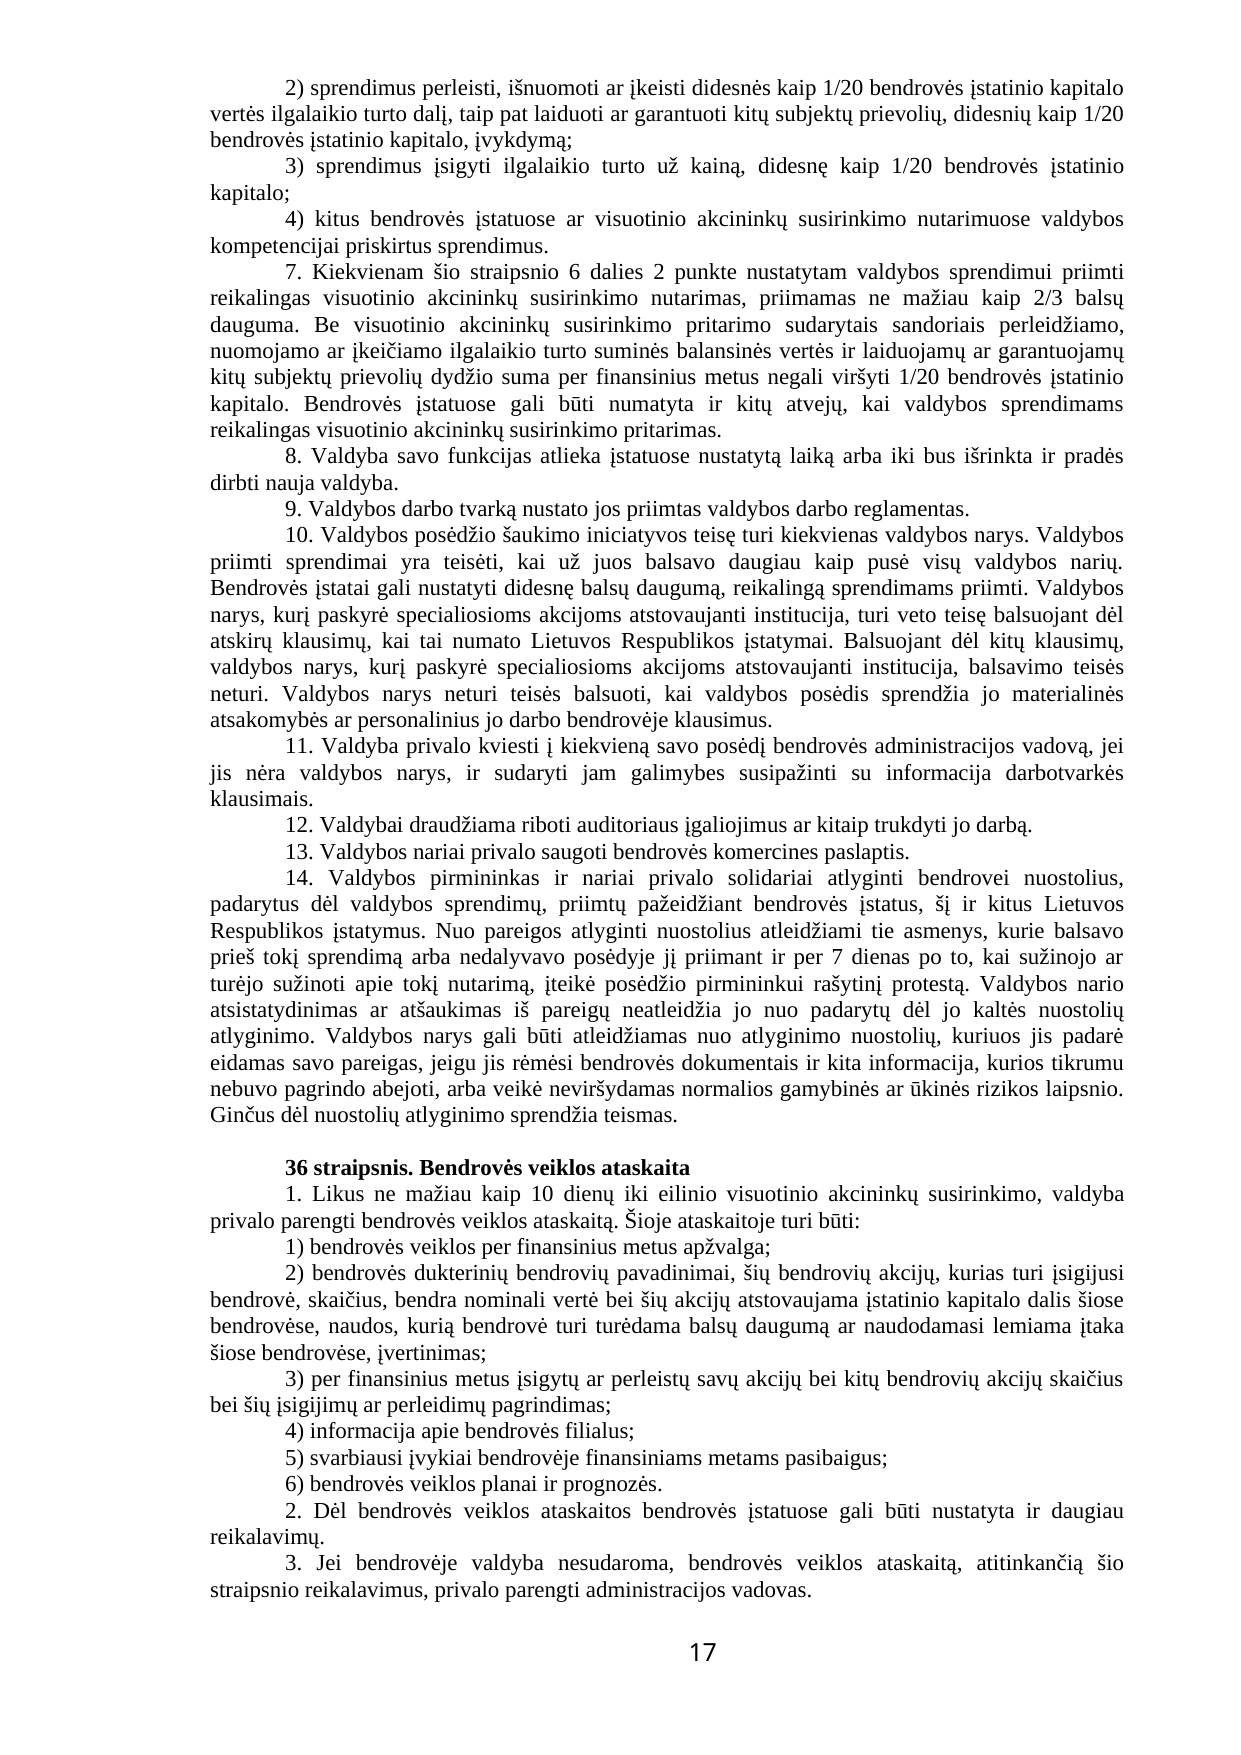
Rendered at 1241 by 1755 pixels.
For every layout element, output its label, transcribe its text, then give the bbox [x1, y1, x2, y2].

text 12. Valdybai draudžiama riboti auditoriaus įgaliojimus ar kitaip trukdyti jo darbą. [210, 811, 1126, 838]
text 6) bendrovės veiklos planai ir prognozės. [210, 1470, 1126, 1497]
text 8. Valdyba savo funkcijas atlieka įstatuose nustatytą laiką arba iki bus išrinkta ir pradės dirbti nauja valdyba. [210, 442, 1126, 495]
text 13. Valdybos nariai privalo saugoti bendrovės komercines paslaptis. [210, 838, 1126, 864]
text 3) sprendimus įsigyti ilgalaikio turto už kainą, didesnę kaip 1/20 bendrovės įstatinio kapitalo; [210, 153, 1126, 205]
text 11. Valdyba privalo kviesti į kiekvieną savo posėdį bendrovės administracijos vadovą, jei jis nėra valdybos narys, ir sudaryti jam galimybes susipažinti su informacija darbotvarkės klausimais. [210, 732, 1126, 811]
text 36 straipsnis. Bendrovės veiklos ataskaita [210, 1154, 1126, 1180]
text 14. Valdybos pirmininkas ir nariai privalo solidariai atlyginti bendrovei nuostolius, padarytus dėl valdybos sprendimų, priimtų pažeidžiant bendrovės įstatus, šį ir kitus Lietuvos Respublikos įstatymus. Nuo pareigos atlyginti nuostolius atleidžiami tie asmenys, kurie balsavo prieš tokį sprendimą arba nedalyvavo posėdyje jį priimant ir per 7 dienas po to, kai sužinojo ar turėjo sužinoti apie tokį nutarimą, įteikė posėdžio pirmininkui rašytinį protestą. Valdybos nario atsistatydinimas ar atšaukimas iš pareigų neatleidžia jo nuo padarytų dėl jo kaltės nuostolių atlyginimo. Valdybos narys gali būti atleidžiamas nuo atlyginimo nuostolių, kuriuos jis padarė eidamas savo pareigas, jeigu jis rėmėsi bendrovės dokumentais ir kita informacija, kurios tikrumu nebuvo pagrindo abejoti, arba veikė neviršydamas normalios gamybinės ar ūkinės rizikos laipsnio. Ginčus dėl nuostolių atlyginimo sprendžia teismas. [210, 864, 1126, 1128]
text 2) sprendimus perleisti, išnuomoti ar įkeisti didesnės kaip 1/20 bendrovės įstatinio kapitalo vertės ilgalaikio turto dalį, taip pat laiduoti ar garantuoti kitų subjektų prievolių, didesnių kaip 1/20 bendrovės įstatinio kapitalo, įvykdymą; [210, 73, 1126, 153]
text 2) bendrovės dukterinių bendrovių pavadinimai, šių bendrovių akcijų, kurias turi įsigijusi bendrovė, skaičius, bendra nominali vertė bei šių akcijų atstovaujama įstatinio kapitalo dalis šiose bendrovėse, naudos, kurią bendrovė turi turėdama balsų daugumą ar naudodamasi lemiama įtaka šiose bendrovėse, įvertinimas; [210, 1259, 1126, 1365]
text 5) svarbiausi įvykiai bendrovėje finansiniams metams pasibaigus; [210, 1444, 1126, 1470]
text 9. Valdybos darbo tvarką nustato jos priimtas valdybos darbo reglamentas. [210, 495, 1126, 522]
text 3. Jei bendrovėje valdyba nesudaroma, bendrovės veiklos ataskaitą, atitinkančią šio straipsnio reikalavimus, privalo parengti administracijos vadovas. [210, 1549, 1126, 1602]
text 2. Dėl bendrovės veiklos ataskaitos bendrovės įstatuose gali būti nustatyta ir daugiau reikalavimų. [210, 1497, 1126, 1549]
text 1) bendrovės veiklos per finansinius metus apžvalga; [210, 1233, 1126, 1259]
text 4) informacija apie bendrovės filialus; [210, 1418, 1126, 1444]
text 1. Likus ne mažiau kaip 10 dienų iki eilinio visuotinio akcininkų susirinkimo, valdyba privalo parengti bendrovės veiklos ataskaitą. Šioje ataskaitoje turi būti: [210, 1180, 1126, 1233]
text 7. Kiekvienam šio straipsnio 6 dalies 2 punkte nustatytam valdybos sprendimui priimti reikalingas visuotinio akcininkų susirinkimo nutarimas, priimamas ne mažiau kaip 2/3 balsų dauguma. Be visuotinio akcininkų susirinkimo pritarimo sudarytais sandoriais perleidžiamo, nuomojamo ar įkeičiamo ilgalaikio turto suminės balansinės vertės ir laiduojamų ar garantuojamų kitų subjektų prievolių dydžio suma per finansinius metus negali viršyti 1/20 bendrovės įstatinio kapitalo. Bendrovės įstatuose gali būti numatyta ir kitų atvejų, kai valdybos sprendimams reikalingas visuotinio akcininkų susirinkimo pritarimas. [210, 258, 1126, 442]
text 4) kitus bendrovės įstatuose ar visuotinio akcininkų susirinkimo nutarimuose valdybos kompetencijai priskirtus sprendimus. [210, 205, 1126, 258]
text 3) per finansinius metus įsigytų ar perleistų savų akcijų bei kitų bendrovių akcijų skaičius bei šių įsigijimų ar perleidimų pagrindimas; [210, 1365, 1126, 1418]
text 10. Valdybos posėdžio šaukimo iniciatyvos teisę turi kiekvienas valdybos narys. Valdybos priimti sprendimai yra teisėti, kai už juos balsavo daugiau kaip pusė visų valdybos narių. Bendrovės įstatai gali nustatyti didesnę balsų daugumą, reikalingą sprendimams priimti. Valdybos narys, kurį paskyrė specialiosioms akcijoms atstovaujanti institucija, turi veto teisę balsuojant dėl atskirų klausimų, kai tai numato Lietuvos Respublikos įstatymai. Balsuojant dėl kitų klausimų, valdybos narys, kurį paskyrė specialiosioms akcijoms atstovaujanti institucija, balsavimo teisės neturi. Valdybos narys neturi teisės balsuoti, kai valdybos posėdis sprendžia jo materialinės atsakomybės ar personalinius jo darbo bendrovėje klausimus. [210, 522, 1126, 732]
